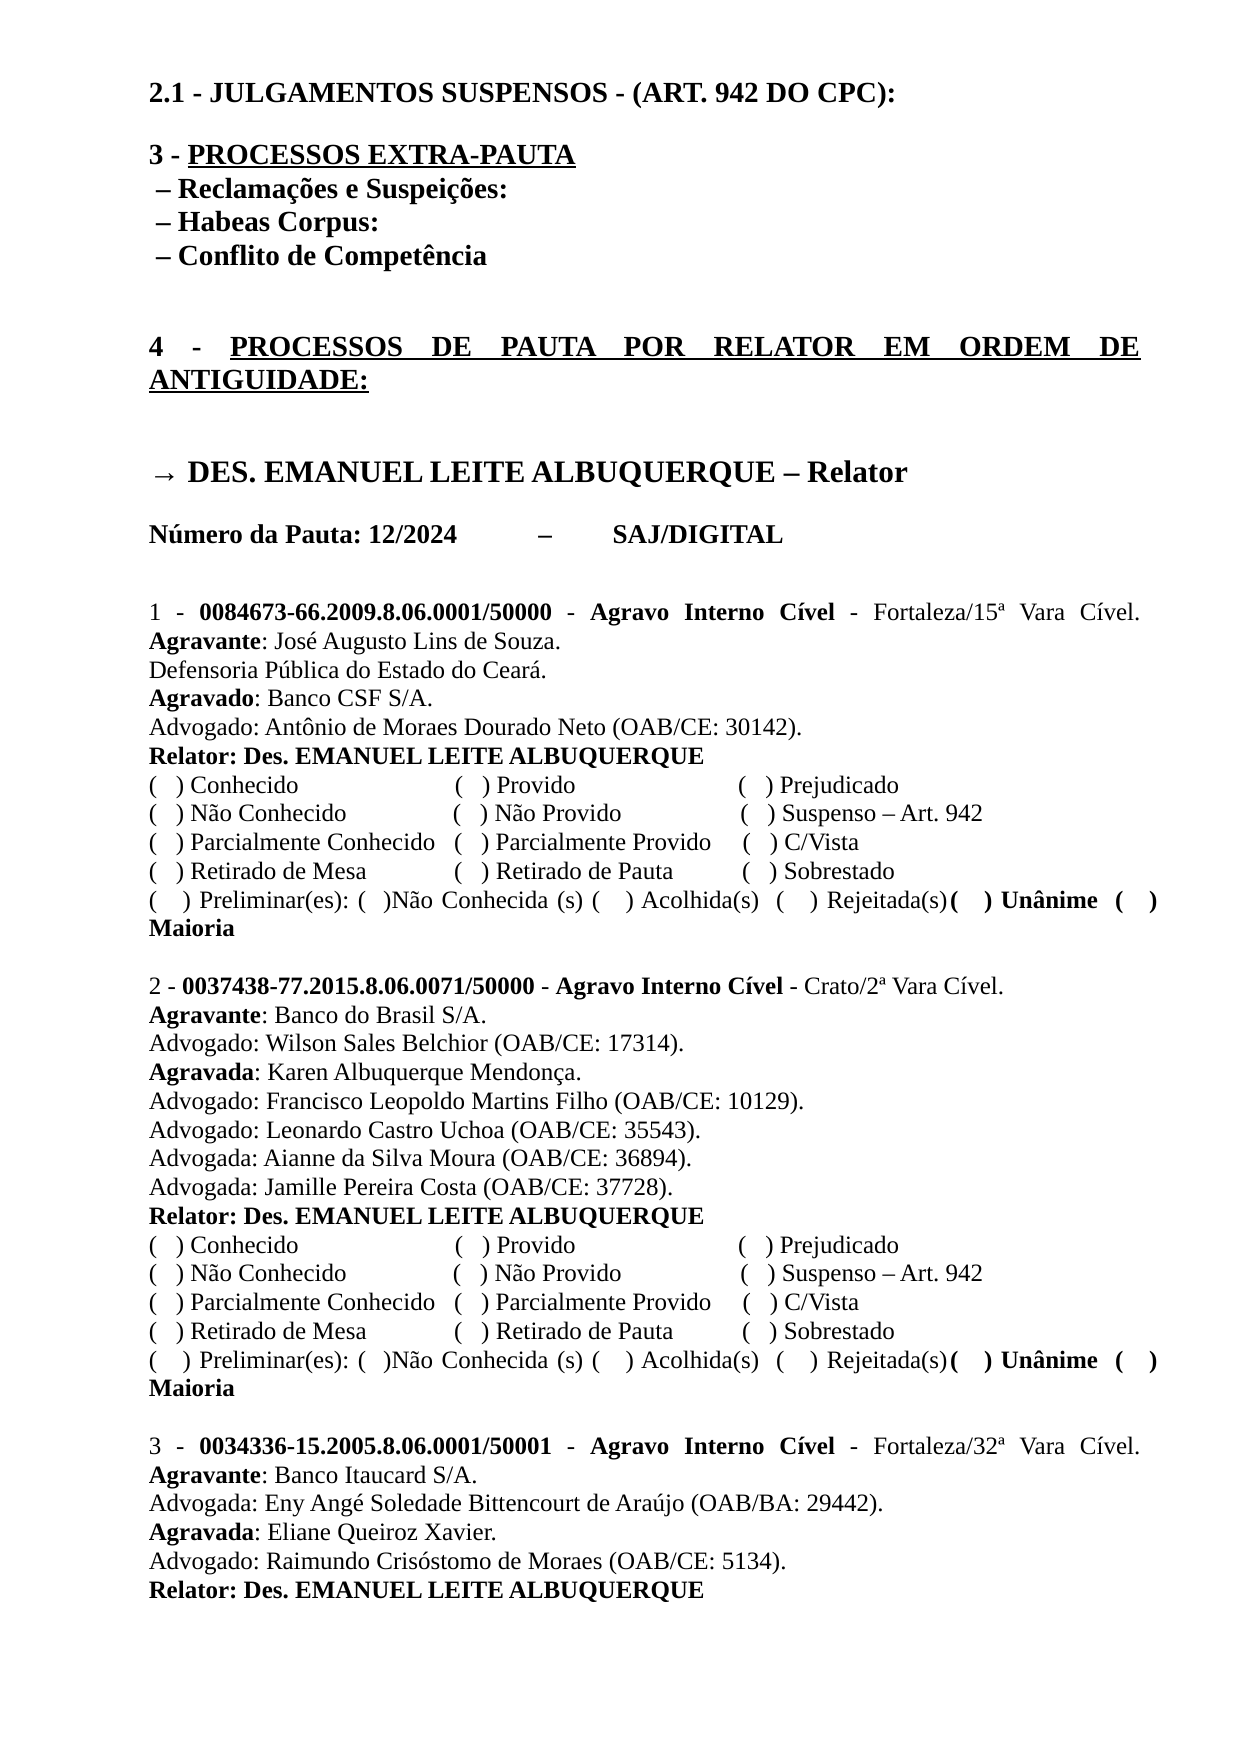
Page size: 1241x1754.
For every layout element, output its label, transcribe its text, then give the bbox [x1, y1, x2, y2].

text Advogado: Francisco Leopoldo Martins Filho (OAB/CE: 10129). [148, 1086, 1141, 1115]
text ( ) Conhecido ( ) Provido ( ) Prejudicado [148, 1230, 1141, 1258]
text Relator: Des. EMANUEL LEITE ALBUQUERQUE [148, 1575, 1141, 1603]
text ( ) Preliminar(es): ( )Não Conhecida (s) ( ) Acolhida(s) ( ) Rejeitada(s)( ) Unânime ( ) Maioria [148, 885, 1158, 942]
text – Conflito de Competência [148, 238, 1141, 271]
text Advogado: Raimundo Crisóstomo de Moraes (OAB/CE: 5134). [148, 1546, 1141, 1575]
text 1 - 0084673-66.2009.8.06.0001/50000 - Agravo Interno Cível - Fortaleza/15ª Vara Cível. Agravante: José Augusto Lins de Souza. [148, 597, 1141, 655]
text Advogada: Aianne da Silva Moura (OAB/CE: 36894). [148, 1143, 1141, 1172]
text Advogado: Antônio de Moraes Dourado Neto (OAB/CE: 30142). [148, 712, 1141, 741]
text Advogada: Jamille Pereira Costa (OAB/CE: 37728). [148, 1172, 1141, 1201]
text Agravada: Eliane Queiroz Xavier. [148, 1517, 1141, 1546]
text ( ) Conhecido ( ) Provido ( ) Prejudicado [148, 770, 1141, 798]
text Agravado: Banco CSF S/A. [148, 683, 1141, 712]
text – Reclamações e Suspeições: [148, 171, 1141, 204]
text ( ) Não Conhecido ( ) Não Provido ( ) Suspenso – Art. 942 [148, 1258, 1158, 1287]
text 3 - 0034336-15.2005.8.06.0001/50001 - Agravo Interno Cível - Fortaleza/32ª Vara Cível. Agravante: Banco Itaucard S/A. [148, 1431, 1141, 1488]
text Relator: Des. EMANUEL LEITE ALBUQUERQUE [148, 741, 1141, 770]
text 3 - PROCESSOS EXTRA-PAUTA [148, 137, 1141, 171]
text Agravada: Karen Albuquerque Mendonça. [148, 1057, 1141, 1086]
text ( ) Parcialmente Conhecido ( ) Parcialmente Provido ( ) C/Vista [148, 1287, 1158, 1316]
text ( ) Retirado de Mesa ( ) Retirado de Pauta ( ) Sobrestado [148, 1316, 1158, 1345]
text 2 - 0037438-77.2015.8.06.0071/50000 - Agravo Interno Cível - Crato/2ª Vara Cível. [148, 971, 1141, 1000]
text ( ) Preliminar(es): ( )Não Conhecida (s) ( ) Acolhida(s) ( ) Rejeitada(s)( ) Unânime ( ) Maioria [148, 1345, 1158, 1402]
text ( ) Parcialmente Conhecido ( ) Parcialmente Provido ( ) C/Vista [148, 827, 1158, 856]
text 4 - PROCESSOS DE PAUTA POR RELATOR EM ORDEM DE ANTIGUIDADE: [148, 329, 1141, 396]
text Relator: Des. EMANUEL LEITE ALBUQUERQUE [148, 1201, 1141, 1230]
text Advogado: Leonardo Castro Uchoa (OAB/CE: 35543). [148, 1115, 1141, 1143]
text ( ) Não Conhecido ( ) Não Provido ( ) Suspenso – Art. 942 [148, 798, 1158, 827]
text – Habeas Corpus: [148, 204, 1141, 238]
text Agravante: Banco do Brasil S/A. [148, 1000, 1141, 1028]
text 2.1 - JULGAMENTOS SUSPENSOS - (ART. 942 DO CPC): [148, 75, 1141, 108]
text ( ) Retirado de Mesa ( ) Retirado de Pauta ( ) Sobrestado [148, 856, 1158, 885]
text Advogada: Eny Angé Soledade Bittencourt de Araújo (OAB/BA: 29442). [148, 1488, 1141, 1517]
text Número da Pauta: 12/2024 – SAJ/DIGITAL [148, 518, 1141, 549]
text → DES. EMANUEL LEITE ALBUQUERQUE – Relator [148, 453, 1141, 489]
text Advogado: Wilson Sales Belchior (OAB/CE: 17314). [148, 1028, 1141, 1057]
text Defensoria Pública do Estado do Ceará. [148, 655, 1141, 683]
